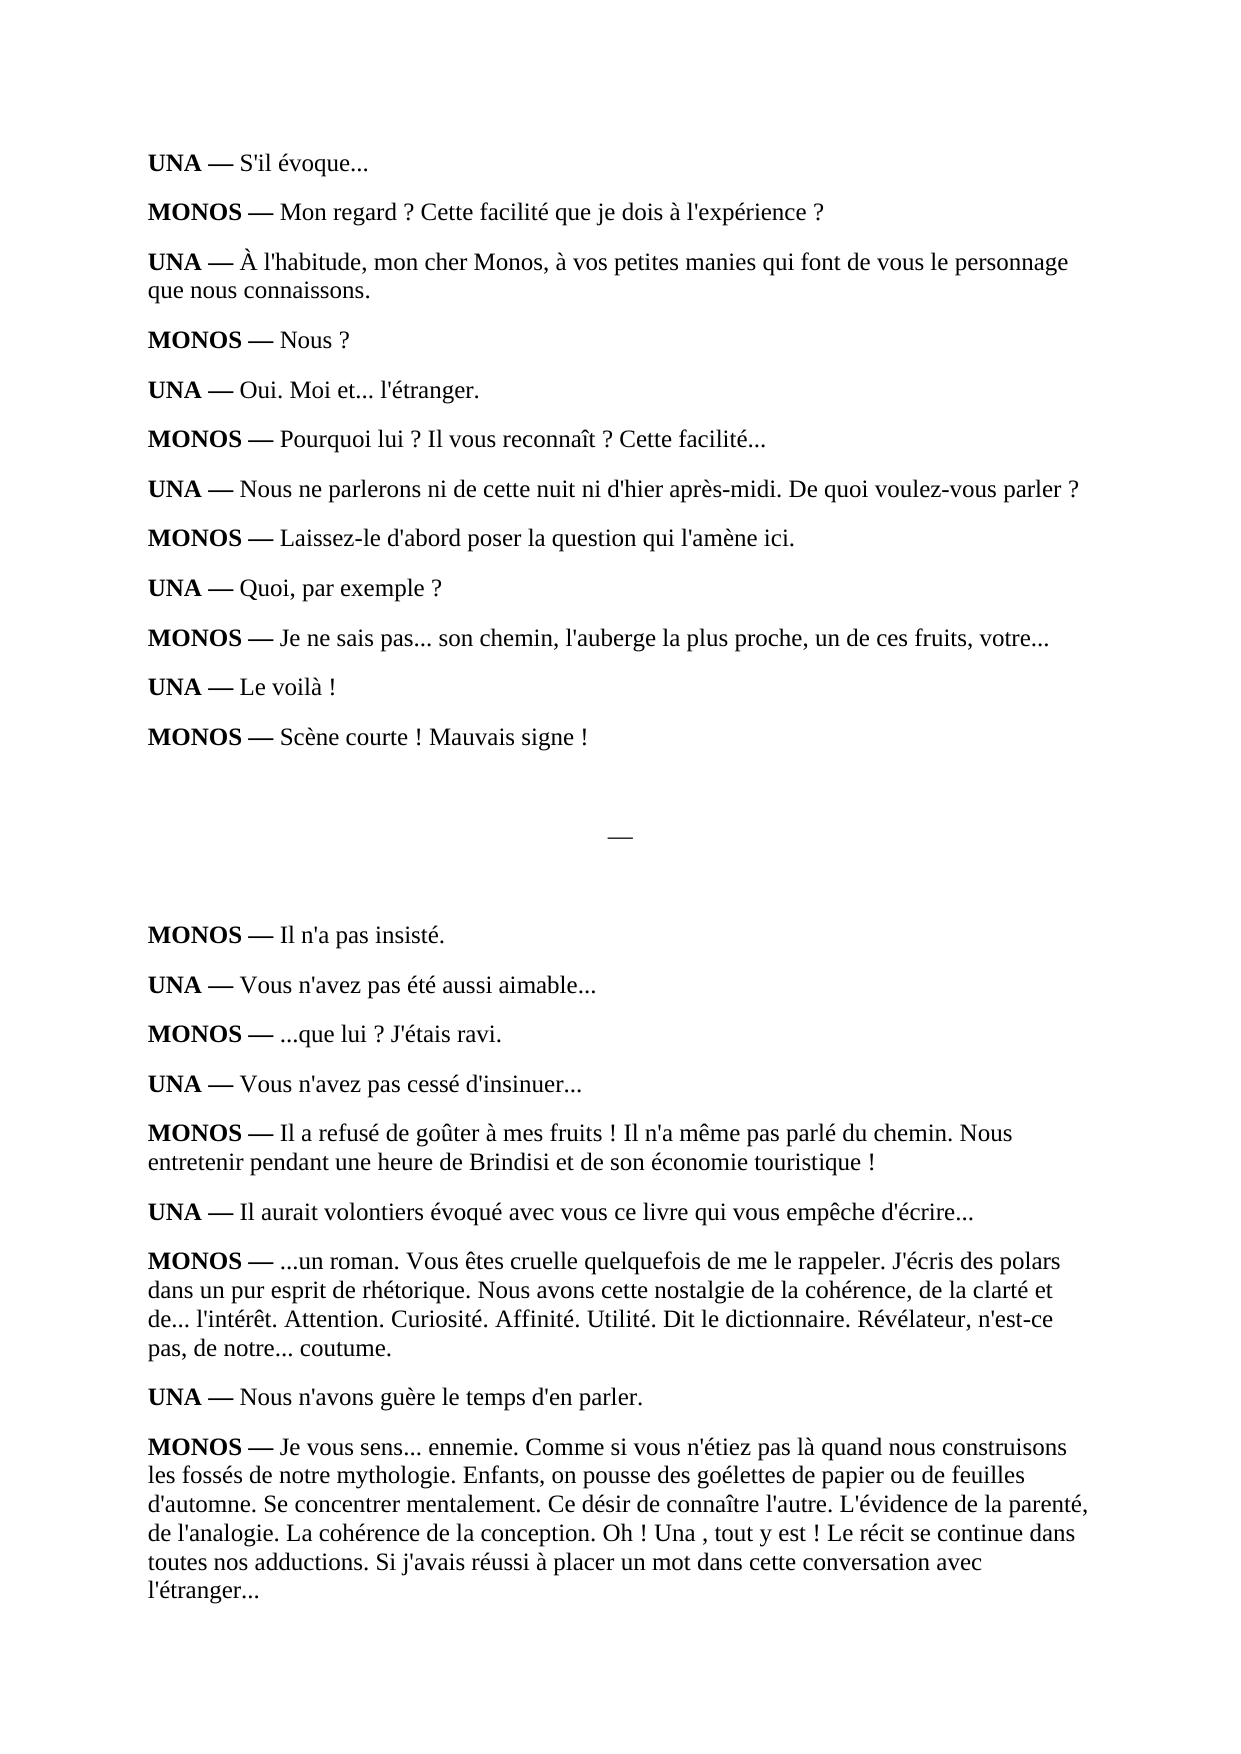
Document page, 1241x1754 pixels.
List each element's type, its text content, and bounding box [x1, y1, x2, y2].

text UNA — À l'habitude, mon cher Monos, à vos petites manies qui font de vous le personnage que nous connaissons. [148, 247, 1093, 304]
text MONOS — Laissez-le d'abord poser la question qui l'amène ici. [148, 523, 1093, 552]
text UNA — Quoi, par exemple ? [148, 573, 1093, 602]
text — [148, 821, 1093, 850]
text UNA — Il aurait volontiers évoqué avec vous ce livre qui vous empêche d'écrire... [148, 1197, 1093, 1226]
text UNA — Le voilà ! [148, 672, 1093, 701]
text MONOS — Je ne sais pas... son chemin, l'auberge la plus proche, un de ces fruits, votre... [148, 623, 1093, 651]
text MONOS — Mon regard ? Cette facilité que je dois à l'expérience ? [148, 197, 1093, 226]
text MONOS — Il a refusé de goûter à mes fruits ! Il n'a même pas parlé du chemin. Nous entretenir pendant une heure de Brindisi et de son économie touristique ! [148, 1118, 1093, 1176]
text UNA — S'il évoque... [148, 148, 1093, 176]
text UNA — Vous n'avez pas été aussi aimable... [148, 970, 1093, 998]
text MONOS — ...un roman. Vous êtes cruelle quelquefois de me le rappeler. J'écris des polars dans un pur esprit de rhétorique. Nous avons cette nostalgie de la cohérence, de la clarté et de... l'intérêt. Attention. Curiosité. Affinité. Utilité. Dit le dictionnaire. Révélateur, n'est-ce pas, de notre... coutume. [148, 1246, 1093, 1361]
text MONOS — Nous ? [148, 325, 1093, 354]
text MONOS — Pourquoi lui ? Il vous reconnaît ? Cette facilité... [148, 424, 1093, 453]
text UNA — Oui. Moi et... l'étranger. [148, 375, 1093, 403]
text UNA — Nous n'avons guère le temps d'en parler. [148, 1382, 1093, 1411]
text UNA — Vous n'avez pas cessé d'insinuer... [148, 1069, 1093, 1098]
text MONOS — ...que lui ? J'étais ravi. [148, 1019, 1093, 1048]
text MONOS — Il n'a pas insisté. [148, 920, 1093, 949]
text MONOS — Scène courte ! Mauvais signe ! [148, 722, 1093, 751]
text MONOS — Je vous sens... ennemie. Comme si vous n'étiez pas là quand nous construisons les fossés de notre mythologie. Enfants, on pousse des goélettes de papier ou de feuilles d'automne. Se concentrer mentalement. Ce désir de connaître l'autre. L'évidence de la parenté, de l'analogie. La cohérence de la conception. Oh ! Una , tout y est ! Le récit se continue dans toutes nos adductions. Si j'avais réussi à placer un mot dans cette conversation avec l'étranger... [148, 1432, 1093, 1604]
text UNA — Nous ne parlerons ni de cette nuit ni d'hier après-midi. De quoi voulez-vous parler ? [148, 474, 1093, 503]
